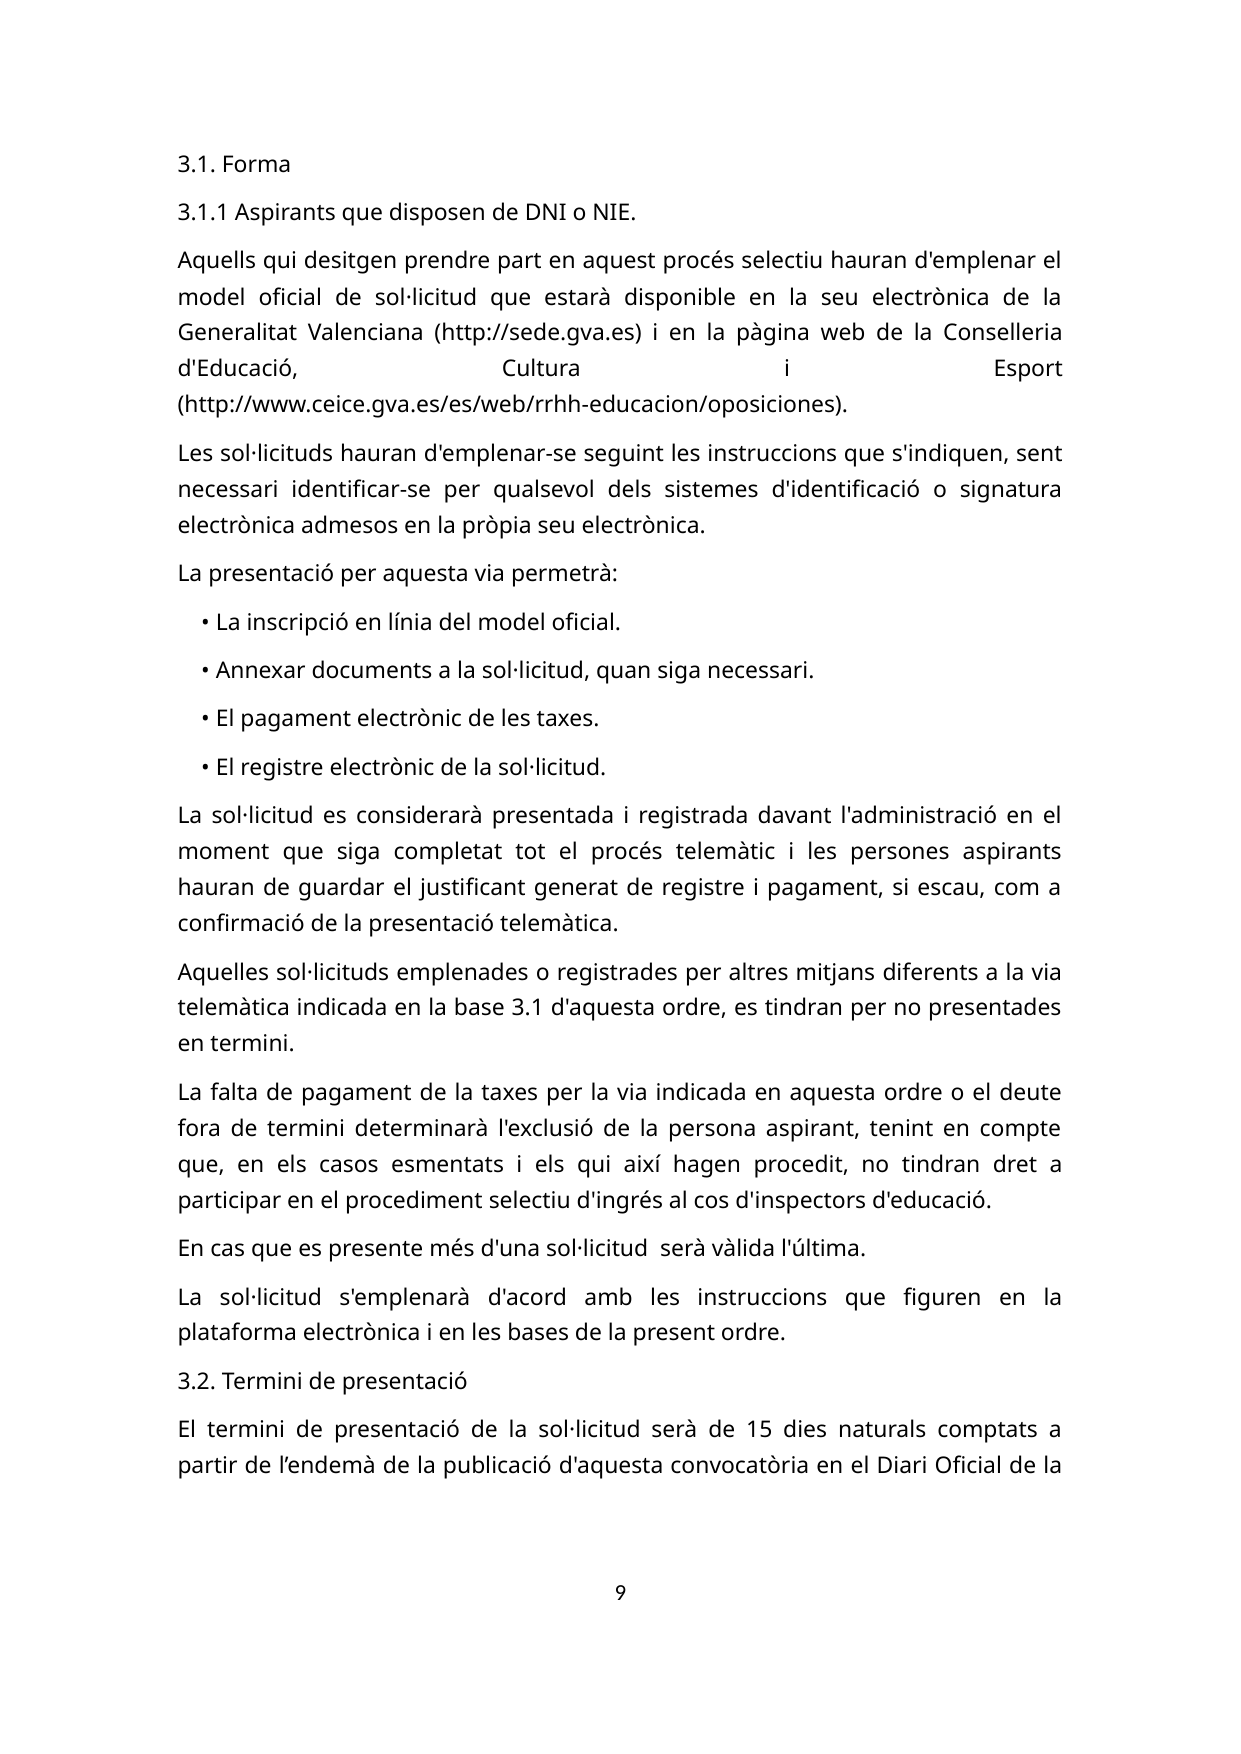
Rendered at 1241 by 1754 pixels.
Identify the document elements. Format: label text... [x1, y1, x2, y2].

text 3.1. Forma [177, 148, 1063, 179]
text • El registre electrònic de la sol·licitud. [177, 751, 1063, 782]
text 3.1.1 Aspirants que disposen de DNI o NIE. [177, 196, 1063, 227]
text 3.2. Termini de presentació [177, 1365, 1063, 1396]
text El termini de presentació de la sol·licitud serà de 15 dies naturals comptats a partir de l’endemà de la publicació d'aquesta convocatòria en el Diari Oficial de la [177, 1413, 1063, 1480]
text La falta de pagament de la taxes per la via indicada en aquesta ordre o el deute fora de termini determinarà l'exclusió de la persona aspirant, tenint en compte que, en els casos esmentats i els qui així hagen procedit, no tindran dret a participar en el procediment selectiu d'ingrés al cos d'inspectors d'educació. [177, 1076, 1063, 1215]
text Aquells qui desitgen prendre part en aquest procés selectiu hauran d'emplenar el model oficial de sol·licitud que estarà disponible en la seu electrònica de la Generalitat Valenciana (http://sede.gva.es) i en la pàgina web de la Conselleria d'Educació, Cultura i Esport (http://www.ceice.gva.es/es/web/rrhh-educacion/oposiciones). [177, 244, 1063, 419]
text Les sol·licituds hauran d'emplenar-se seguint les instruccions que s'indiquen, sent necessari identificar-se per qualsevol dels sistemes d'identificació o signatura electrònica admesos en la pròpia seu electrònica. [177, 437, 1063, 540]
text • La inscripció en línia del model oficial. [177, 605, 1063, 637]
text Aquelles sol·licituds emplenades o registrades per altres mitjans diferents a la via telemàtica indicada en la base 3.1 d'aquesta ordre, es tindran per no presentades en termini. [177, 955, 1063, 1058]
text • El pagament electrònic de les taxes. [177, 702, 1063, 733]
text La sol·licitud s'emplenarà d'acord amb les instruccions que figuren en la plataforma electrònica i en les bases de la present ordre. [177, 1280, 1063, 1348]
text • Annexar documents a la sol·licitud, quan siga necessari. [177, 654, 1063, 685]
text La sol·licitud es considerarà presentada i registrada davant l'administració en el moment que siga completat tot el procés telemàtic i les persones aspirants hauran de guardar el justificant generat de registre i pagament, si escau, com a confirmació de la presentació telemàtica. [177, 799, 1063, 938]
text La presentació per aquesta via permetrà: [177, 557, 1063, 588]
text En cas que es presente més d'una sol·licitud serà vàlida l'última. [177, 1232, 1063, 1263]
